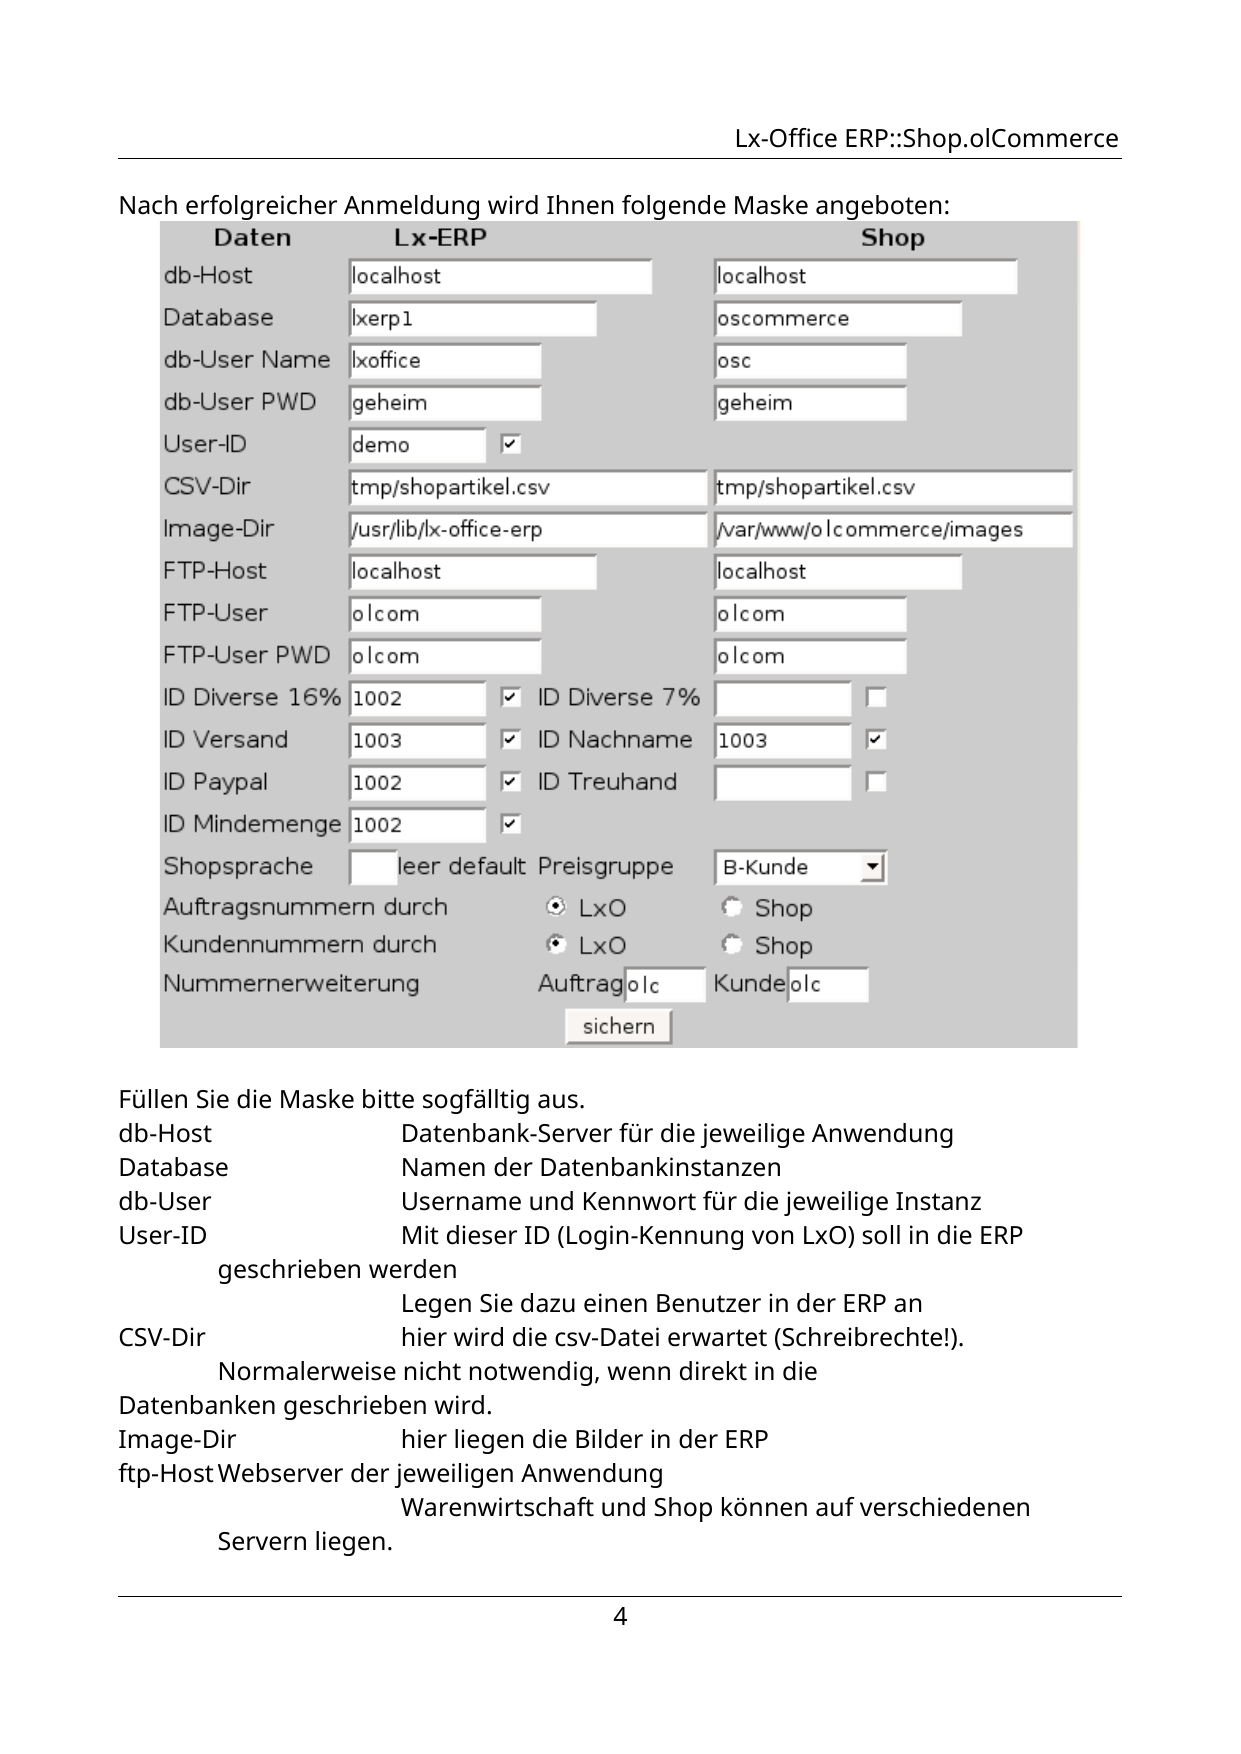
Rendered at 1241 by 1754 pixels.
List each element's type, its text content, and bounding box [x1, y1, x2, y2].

text Warenwirtschaft und Shop können auf verschiedenen Servern liegen. [118, 1489, 1122, 1557]
picture [159, 221, 1081, 1048]
text CSV-Dir hier wird die csv-Datei erwartet (Schreibrechte!). Normalerweise nicht notwendig, wenn direkt in die Datenbanken geschrieben wird. [118, 1319, 1122, 1421]
text User-ID Mit dieser ID (Login-Kennung von LxO) soll in die ERP geschrieben werden [118, 1218, 1122, 1286]
text Legen Sie dazu einen Benutzer in der ERP an [118, 1286, 1122, 1319]
text ftp-Host Webserver der jeweiligen Anwendung [118, 1455, 1122, 1489]
text db-User Username und Kennwort für die jeweilige Instanz [118, 1184, 1122, 1218]
text Nach erfolgreicher Anmeldung wird Ihnen folgende Maske angeboten: [118, 187, 1122, 221]
text db-Host Datenbank-Server für die jeweilige Anwendung [118, 1116, 1122, 1150]
text Database Namen der Datenbankinstanzen [118, 1150, 1122, 1184]
text Image-Dir hier liegen die Bilder in der ERP [118, 1421, 1122, 1455]
text Füllen Sie die Maske bitte sogfälltig aus. [118, 1082, 1122, 1116]
